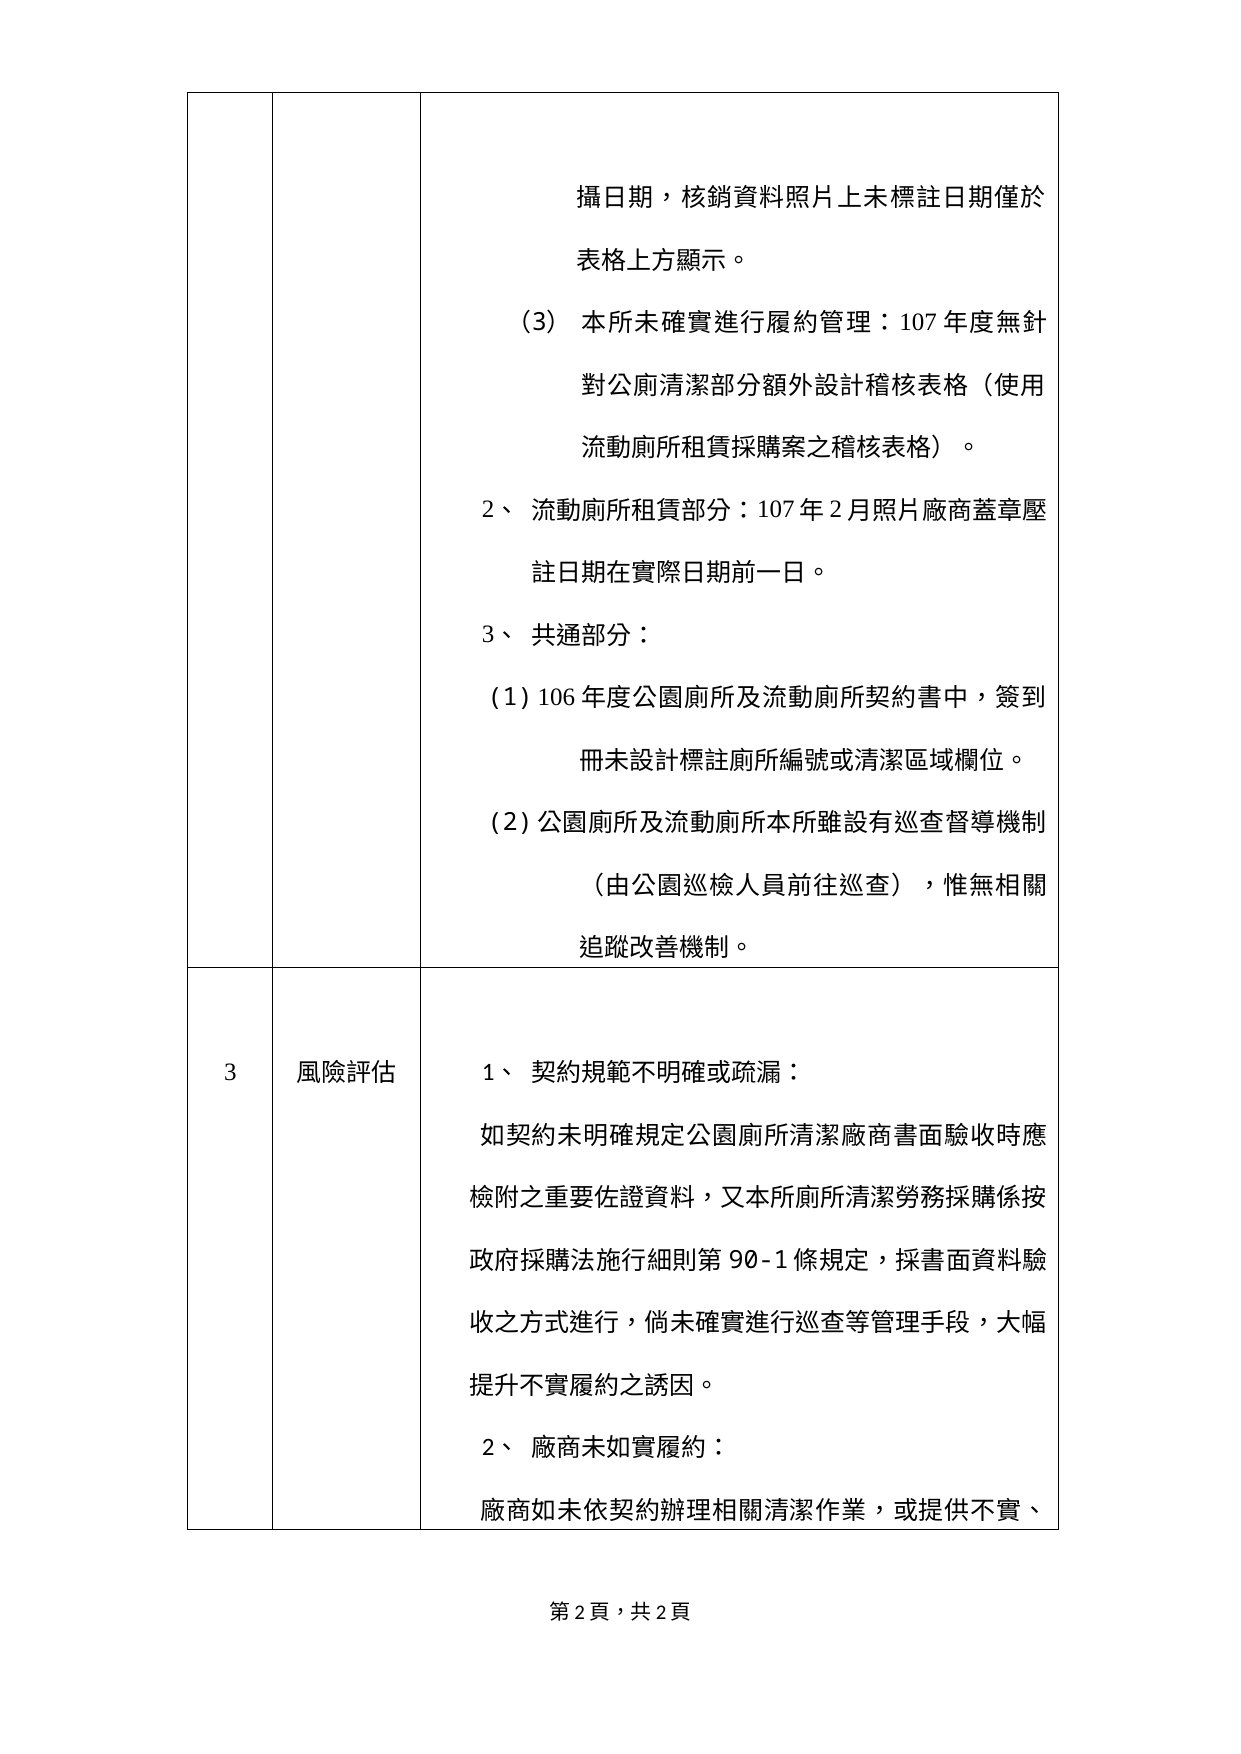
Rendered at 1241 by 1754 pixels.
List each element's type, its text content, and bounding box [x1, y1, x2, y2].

table_cell 契約規範不明確或疏漏： 如契約未明確規定公園廁所清潔廠商書面驗收時應檢附之重要佐證資料，又本所廁所清潔勞務採購係按政府採購法施行細則第90-1條規定，採書面資料驗收之方式進行，倘未確實進行巡查等管理手段，大幅提升不實履約之誘因。 廠商未如實履約： 廠商如未依契約辦理相關清潔作業，或提供不實、 [421, 968, 1058, 1529]
table_cell [188, 93, 272, 967]
table_cell 3 [188, 968, 272, 1529]
table_cell 經彙整本所106、107年辦理流動廁所租賃及公園廁所清潔採購違失情形如下： 公園廁所清潔部分： 契約規範不明確或疏漏：106、107年淡水轄區內公園綠地暨口袋公園清潔維護案(開口合約)(第1、2 區)契約書中未明確規範廠商書面驗收時需提供公園廁所清潔人員名冊、清潔紀錄表、廁所清潔照片等重要履約項目及填載方式。 廠商未如實履約： 核銷資料（照片）檢附不全：原契約規定核銷需附每日工作日誌及不同地點施工前中後照片至少各5組，本案核銷資料僅部份日期有附照片。 核銷資料（照片格式）未符契約規範：契約規定驗收時需檢附施工前中後照片並顯示拍攝日期，核銷資料照片上未標註日期僅於表格上方顯示。 本所未確實進行履約管理：107年度無針對公廁清潔部分額外設計稽核表格（使用流動廁所租賃採購案之稽核表格）。 流動廁所租賃部分：107年2月照片廠商蓋章壓註日期在實際日期前一日。 共通部分： 106年度公園廁所及流動廁所契約書中，簽到冊未設計標註廁所編號或清潔區域欄位。 公園廁所及流動廁所本所雖設有巡查督導機制（由公園巡檢人員前往巡查），惟無相關追蹤改善機制。 [421, 93, 1058, 967]
table_cell [273, 93, 420, 967]
table_cell 風險評估 [273, 968, 420, 1529]
